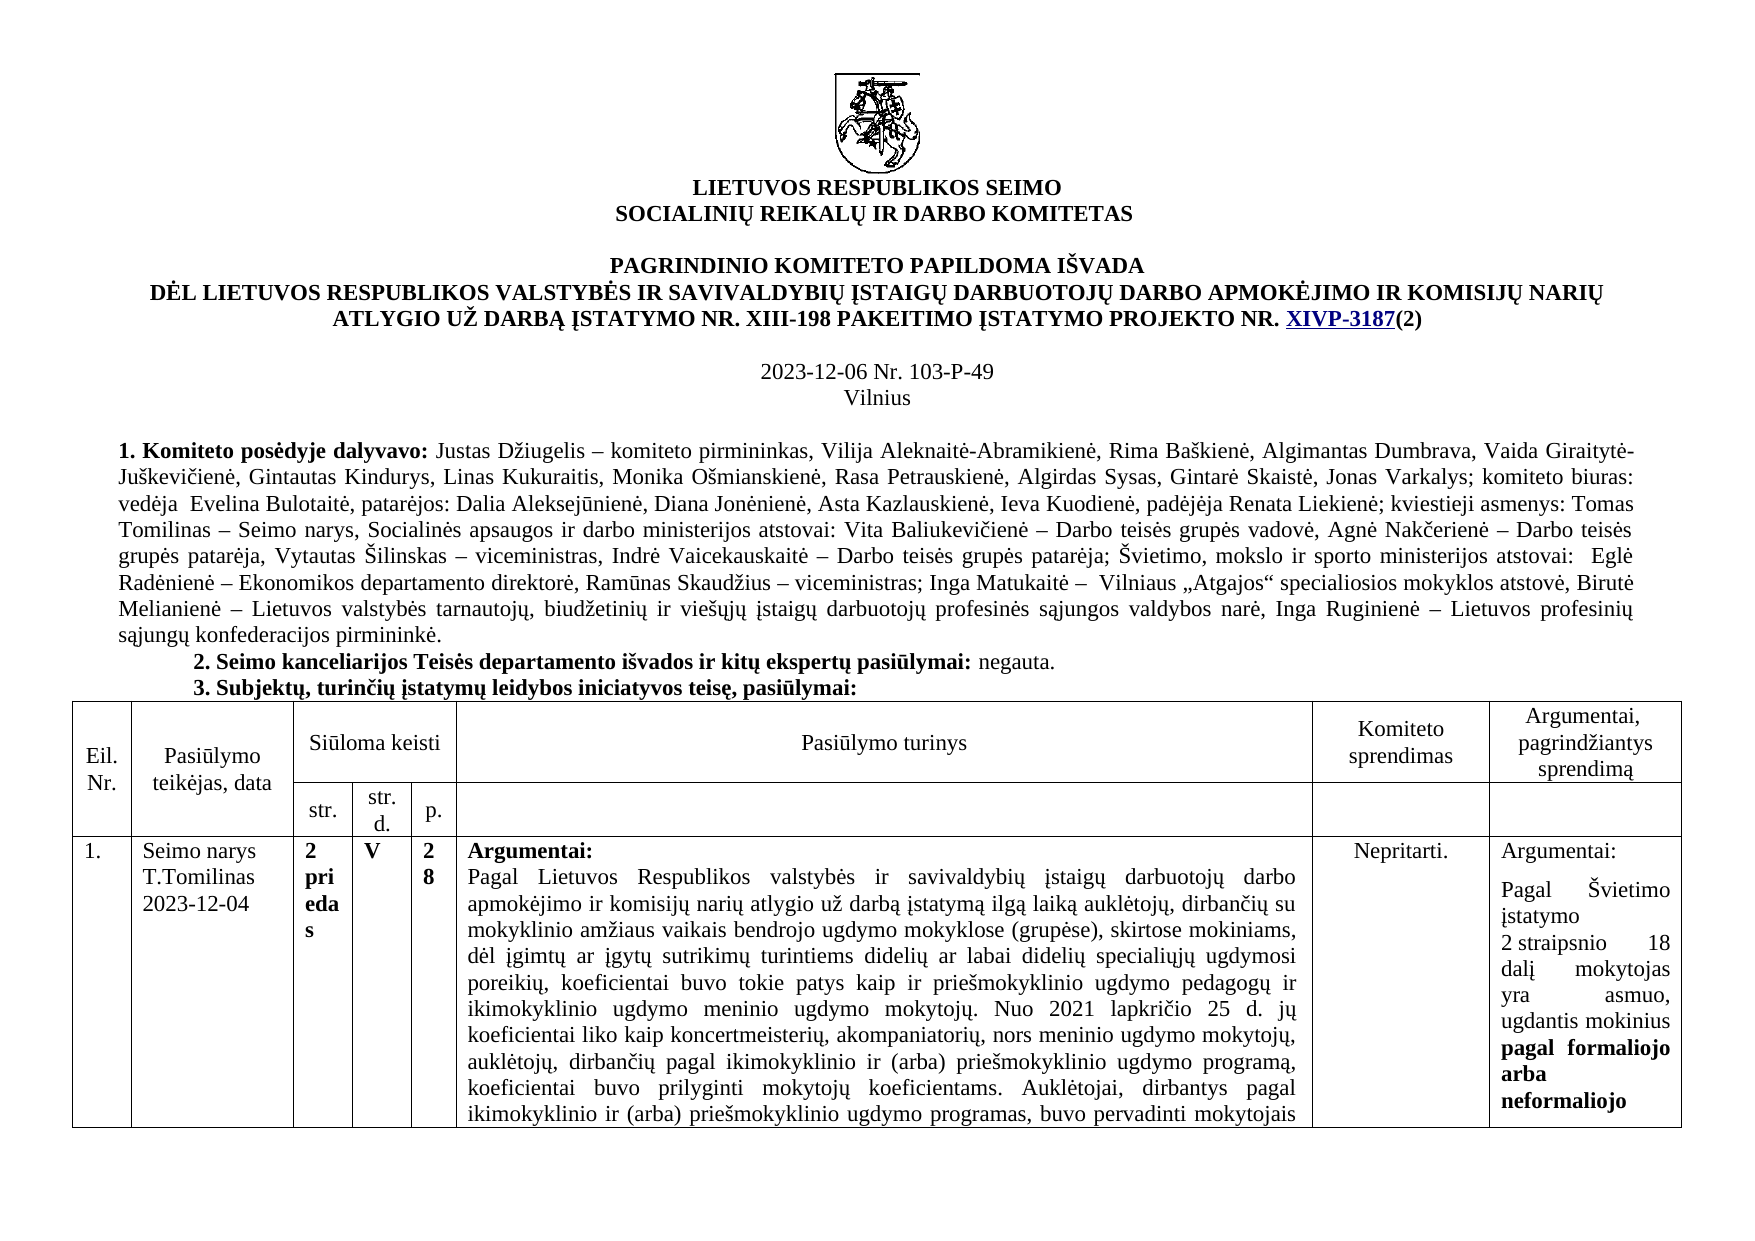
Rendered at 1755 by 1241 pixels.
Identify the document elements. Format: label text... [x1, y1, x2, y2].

table_header Siūloma keisti [294, 702, 456, 782]
table_header Pasiūlymo turinys [457, 702, 1312, 782]
table_header Pasiūlymo teikėjas, data [132, 702, 293, 836]
text DĖL LIETUVOS RESPUBLIKOS VALSTYBĖS IR SAVIVALDYBIŲ ĮSTAIGŲ DARBUOTOJŲ DARBO APMOKĖJIMO IR KOMISIJŲ NARIŲ ATLYGIO UŽ DARBĄ ĮSTATYMO NR. XIII-198 PAKEITIMO ĮSTATYMO PROJEKTO NR. XIVP-3187(2) [124, 279, 1630, 332]
table_header Komiteto sprendimas [1313, 702, 1489, 782]
text 3. Subjektų, turinčių įstatymų leidybos iniciatyvos teisę, pasiūlymai: [118, 674, 1636, 701]
table_cell Nepritarti. [1313, 837, 1489, 1127]
table_cell 2 priedas [294, 837, 352, 1127]
text LIETUVOS RESPUBLIKOS SEIMO [118, 173, 1636, 200]
table_cell p. [412, 783, 456, 836]
table_cell str.d. [353, 783, 411, 836]
text 1. Komiteto posėdyje dalyvavo: Justas Džiugelis – komiteto pirmininkas, Vilija Aleknaitė-Abramikienė, Rima Baškienė, Algimantas Dumbrava, Vaida Giraitytė-Juškevičienė, Gintautas Kindurys, Linas Kukuraitis, Monika Ošmianskienė, Rasa Petrauskienė, Algirdas Sysas, Gintarė Skaistė, Jonas Varkalys; komiteto biuras: vedėja Evelina Bulotaitė, patarėjos: Dalia Aleksejūnienė, Diana Jonėnienė, Asta Kazlauskienė, Ieva Kuodienė, padėjėja Renata Liekienė; kviestieji asmenys: Tomas Tomilinas – Seimo narys, Socialinės apsaugos ir darbo ministerijos atstovai: Vita Baliukevičienė – Darbo teisės grupės vadovė, Agnė Nakčerienė – Darbo teisės grupės patarėja, Vytautas Šilinskas – viceministras, Indrė Vaicekauskaitė – Darbo teisės grupės patarėja; Švietimo, mokslo ir sporto ministerijos atstovai: Eglė Radėnienė – Ekonomikos departamento direktorė, Ramūnas Skaudžius – viceministras; Inga Matukaitė – Vilniaus „Atgajos“ specialiosios mokyklos atstovė, Birutė Melianienė – Lietuvos valstybės tarnautojų, biudžetinių ir viešųjų įstaigų darbuotojų profesinės sąjungos valdybos narė, Inga Ruginienė – Lietuvos profesinių sąjungų konfederacijos pirmininkė. [118, 437, 1636, 648]
table_cell [1490, 783, 1681, 836]
text PAGRINDINIO KOMITETO PAPILDOMA IŠVADA [118, 253, 1636, 279]
table_cell [457, 783, 1312, 836]
table_header Argumentai, pagrindžiantys sprendimą [1490, 702, 1681, 782]
table_cell 1. [73, 837, 131, 1127]
table_cell str. [294, 783, 352, 836]
text Vilnius [118, 384, 1636, 411]
table_cell 28 [412, 837, 456, 1127]
table_cell [1313, 783, 1489, 836]
table_cell Seimo narys T.Tomilinas 2023-12-04 [132, 837, 293, 1127]
text 2. Seimo kanceliarijos Teisės departamento išvados ir kitų ekspertų pasiūlymai: negauta. [118, 648, 1636, 674]
table_header Eil. Nr. [73, 702, 131, 836]
table_cell Argumentai: Pagal Švietimo įstatymo 2 straipsnio 18 dalį mokytojas yra asmuo, ugdantis mokinius pagal formaliojo arba neformaliojo [1490, 837, 1681, 1127]
table_cell Argumentai: Pagal Lietuvos Respublikos valstybės ir savivaldybių įstaigų darbuotojų darbo apmokėjimo ir komisijų narių atlygio už darbą įstatymą ilgą laiką auklėtojų, dirbančių su mokyklinio amžiaus vaikais bendrojo ugdymo mokyklose (grupėse), skirtose mokiniams, dėl įgimtų ar įgytų sutrikimų turintiems didelių ar labai didelių specialiųjų ugdymosi poreikių, koeficientai buvo tokie patys kaip ir priešmokyklinio ugdymo pedagogų ir ikimokyklinio ugdymo meninio ugdymo mokytojų. Nuo 2021 lapkričio 25 d. jų koeficientai liko kaip koncertmeisterių, akompaniatorių, nors meninio ugdymo mokytojų, auklėtojų, dirbančių pagal ikimokyklinio ir (arba) priešmokyklinio ugdymo programą, koeficientai buvo prilyginti mokytojų koeficientams. Auklėtojai, dirbantys pagal ikimokyklinio ir (arba) priešmokyklinio ugdymo programas, buvo pervadinti mokytojais [457, 837, 1312, 1127]
table_cell V [353, 837, 411, 1127]
text 2023-12-06 Nr. 103-P-49 [118, 358, 1636, 384]
text SOCIALINIŲ REIKALŲ IR DARBO KOMITETAS [118, 200, 1636, 226]
